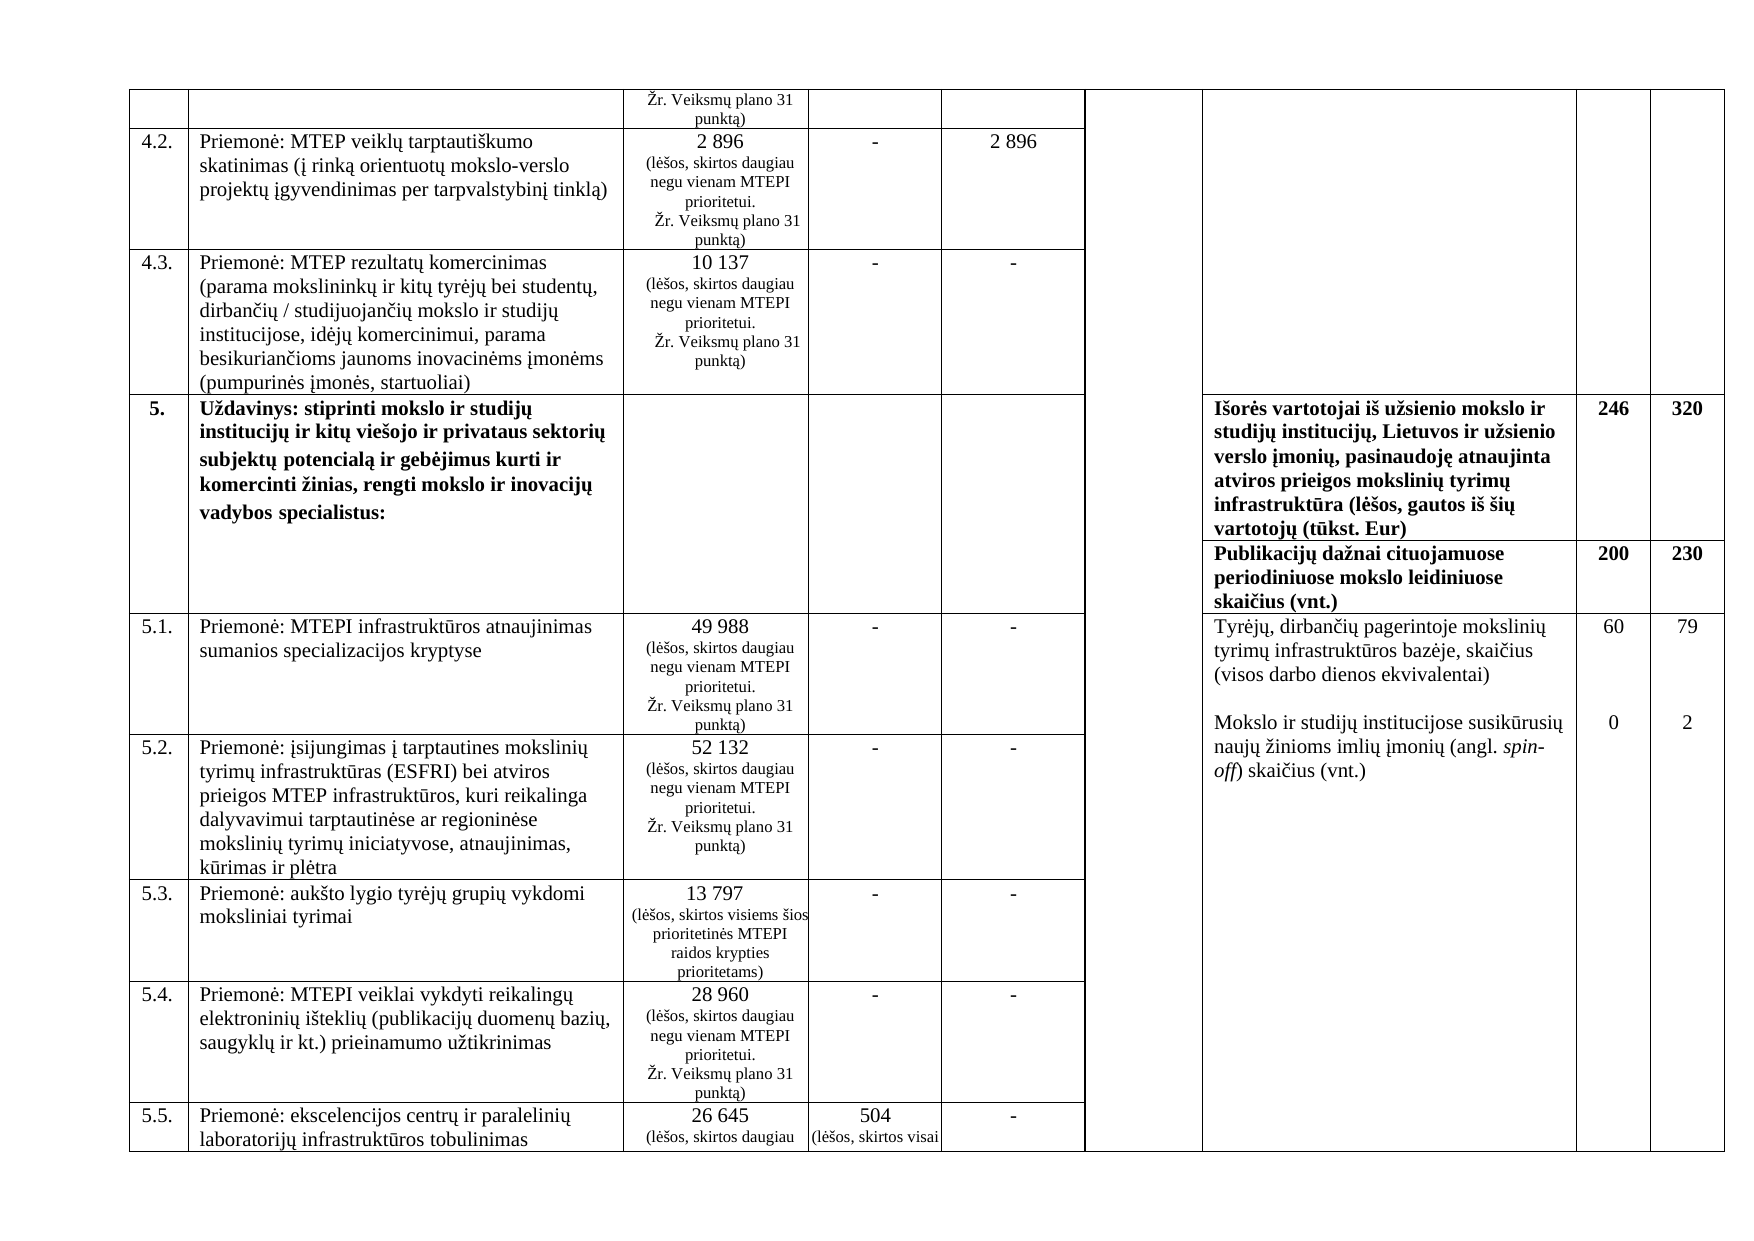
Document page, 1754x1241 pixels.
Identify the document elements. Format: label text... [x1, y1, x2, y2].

table_cell Išorės vartotojai iš užsienio mokslo ir studijų institucijų, Lietuvos ir užsienio verslo įmonių, pasinaudoję atnaujinta atviros prieigos mokslinių tyrimų infrastruktūra (lėšos, gautos iš šių vartotojų (tūkst. Eur) [1203, 395, 1576, 540]
table_cell - [942, 614, 1084, 734]
table_cell Priemonė: MTEPI infrastruktūros atnaujinimas sumanios specializacijos kryptyse [189, 614, 623, 734]
table_cell [130, 90, 188, 128]
table_cell 200 [1577, 541, 1650, 613]
table_cell [809, 395, 941, 613]
table_cell Publikacijų dažnai cituojamuose periodiniuose mokslo leidiniuose skaičius (vnt.) [1203, 541, 1576, 613]
table_cell - [942, 735, 1084, 879]
table_cell 320 [1651, 395, 1724, 540]
table_cell 5.3. [130, 880, 188, 981]
table_cell - [942, 1103, 1084, 1151]
table_cell [1651, 90, 1724, 394]
table_cell 49 988 (lėšos, skirtos daugiau negu vienam MTEPI prioritetui. Žr. Veiksmų plano 31 punktą) [624, 614, 808, 734]
table_cell 246 [1577, 395, 1650, 540]
table_cell 79 2 [1651, 614, 1724, 1151]
table_cell Žr. Veiksmų plano 31 punktą) [624, 90, 808, 128]
table_cell Priemonė: MTEP veiklų tarptautiškumo skatinimas (į rinką orientuotų mokslo-verslo projektų įgyvendinimas per tarpvalstybinį tinklą) [189, 129, 623, 249]
table_cell - [809, 129, 941, 249]
table_cell 5.1. [130, 614, 188, 734]
table_cell [189, 90, 623, 128]
table_cell - [809, 880, 941, 981]
table_cell Priemonė: aukšto lygio tyrėjų grupių vykdomi moksliniai tyrimai [189, 880, 623, 981]
table_cell 28 960 (lėšos, skirtos daugiau negu vienam MTEPI prioritetui. Žr. Veiksmų plano 31 punktą) [624, 982, 808, 1102]
table_cell Priemonė: MTEPI veiklai vykdyti reikalingų elektroninių išteklių (publikacijų duomenų bazių, saugyklų ir kt.) prieinamumo užtikrinimas [189, 982, 623, 1102]
table_cell 26 645 (lėšos, skirtos daugiau [624, 1103, 808, 1151]
table_cell 10 137 (lėšos, skirtos daugiau negu vienam MTEPI prioritetui. Žr. Veiksmų plano 31 punktą) [624, 250, 808, 394]
table_cell 60 0 [1577, 614, 1650, 1151]
table_cell - [809, 90, 941, 128]
table_cell 2 896 [942, 129, 1084, 249]
table_cell 4.3. [130, 250, 188, 394]
table_cell - [942, 880, 1084, 981]
table_cell [942, 90, 1084, 128]
table_cell - [809, 250, 941, 394]
table_cell - [942, 250, 1084, 394]
table_cell 230 [1651, 541, 1724, 613]
table_cell 504 (lėšos, skirtos visai [809, 1103, 941, 1151]
table_cell 5.2. [130, 735, 188, 879]
table_cell 5. [130, 395, 188, 613]
table_cell Uždavinys: stiprinti mokslo ir studijų institucijų ir kitų viešojo ir privataus sektorių subjektų potencialą ir gebėjimus kurti ir komercinti žinias, rengti mokslo ir inovacijų vadybos specialistus: [189, 395, 623, 613]
table_cell [1086, 90, 1202, 1151]
table_cell [942, 395, 1084, 613]
table_cell [624, 395, 808, 613]
table_cell 5.5. [130, 1103, 188, 1151]
table_cell 13 797 (lėšos, skirtos visiems šios prioritetinės MTEPI raidos krypties prioritetams) [624, 880, 808, 981]
table_cell 52 132 (lėšos, skirtos daugiau negu vienam MTEPI prioritetui. Žr. Veiksmų plano 31 punktą) [624, 735, 808, 879]
table_cell Tyrėjų, dirbančių pagerintoje mokslinių tyrimų infrastruktūros bazėje, skaičius (visos darbo dienos ekvivalentai) Mokslo ir studijų institucijose susikūrusių naujų žinioms imlių įmonių (angl. spin-off) skaičius (vnt.) [1203, 614, 1576, 1151]
table_cell - [809, 982, 941, 1102]
table_cell - [809, 735, 941, 879]
table_cell Priemonė: įsijungimas į tarptautines mokslinių tyrimų infrastruktūras (ESFRI) bei atviros prieigos MTEP infrastruktūros, kuri reikalinga dalyvavimui tarptautinėse ar regioninėse mokslinių tyrimų iniciatyvose, atnaujinimas, kūrimas ir plėtra [189, 735, 623, 879]
table_cell 5.4. [130, 982, 188, 1102]
table_cell [1577, 90, 1650, 394]
table_cell Priemonė: MTEP rezultatų komercinimas (parama mokslininkų ir kitų tyrėjų bei studentų, dirbančių / studijuojančių mokslo ir studijų institucijose, idėjų komercinimui, parama besikuriančioms jaunoms inovacinėms įmonėms (pumpurinės įmonės, startuoliai) [189, 250, 623, 394]
table_cell 4.2. [130, 129, 188, 249]
table_cell [1203, 90, 1576, 394]
table_cell 2 896 (lėšos, skirtos daugiau negu vienam MTEPI prioritetui. Žr. Veiksmų plano 31 punktą) [624, 129, 808, 249]
table_cell - [942, 982, 1084, 1102]
table_cell - [809, 614, 941, 734]
table_cell Priemonė: ekscelencijos centrų ir paralelinių laboratorijų infrastruktūros tobulinimas [189, 1103, 623, 1151]
